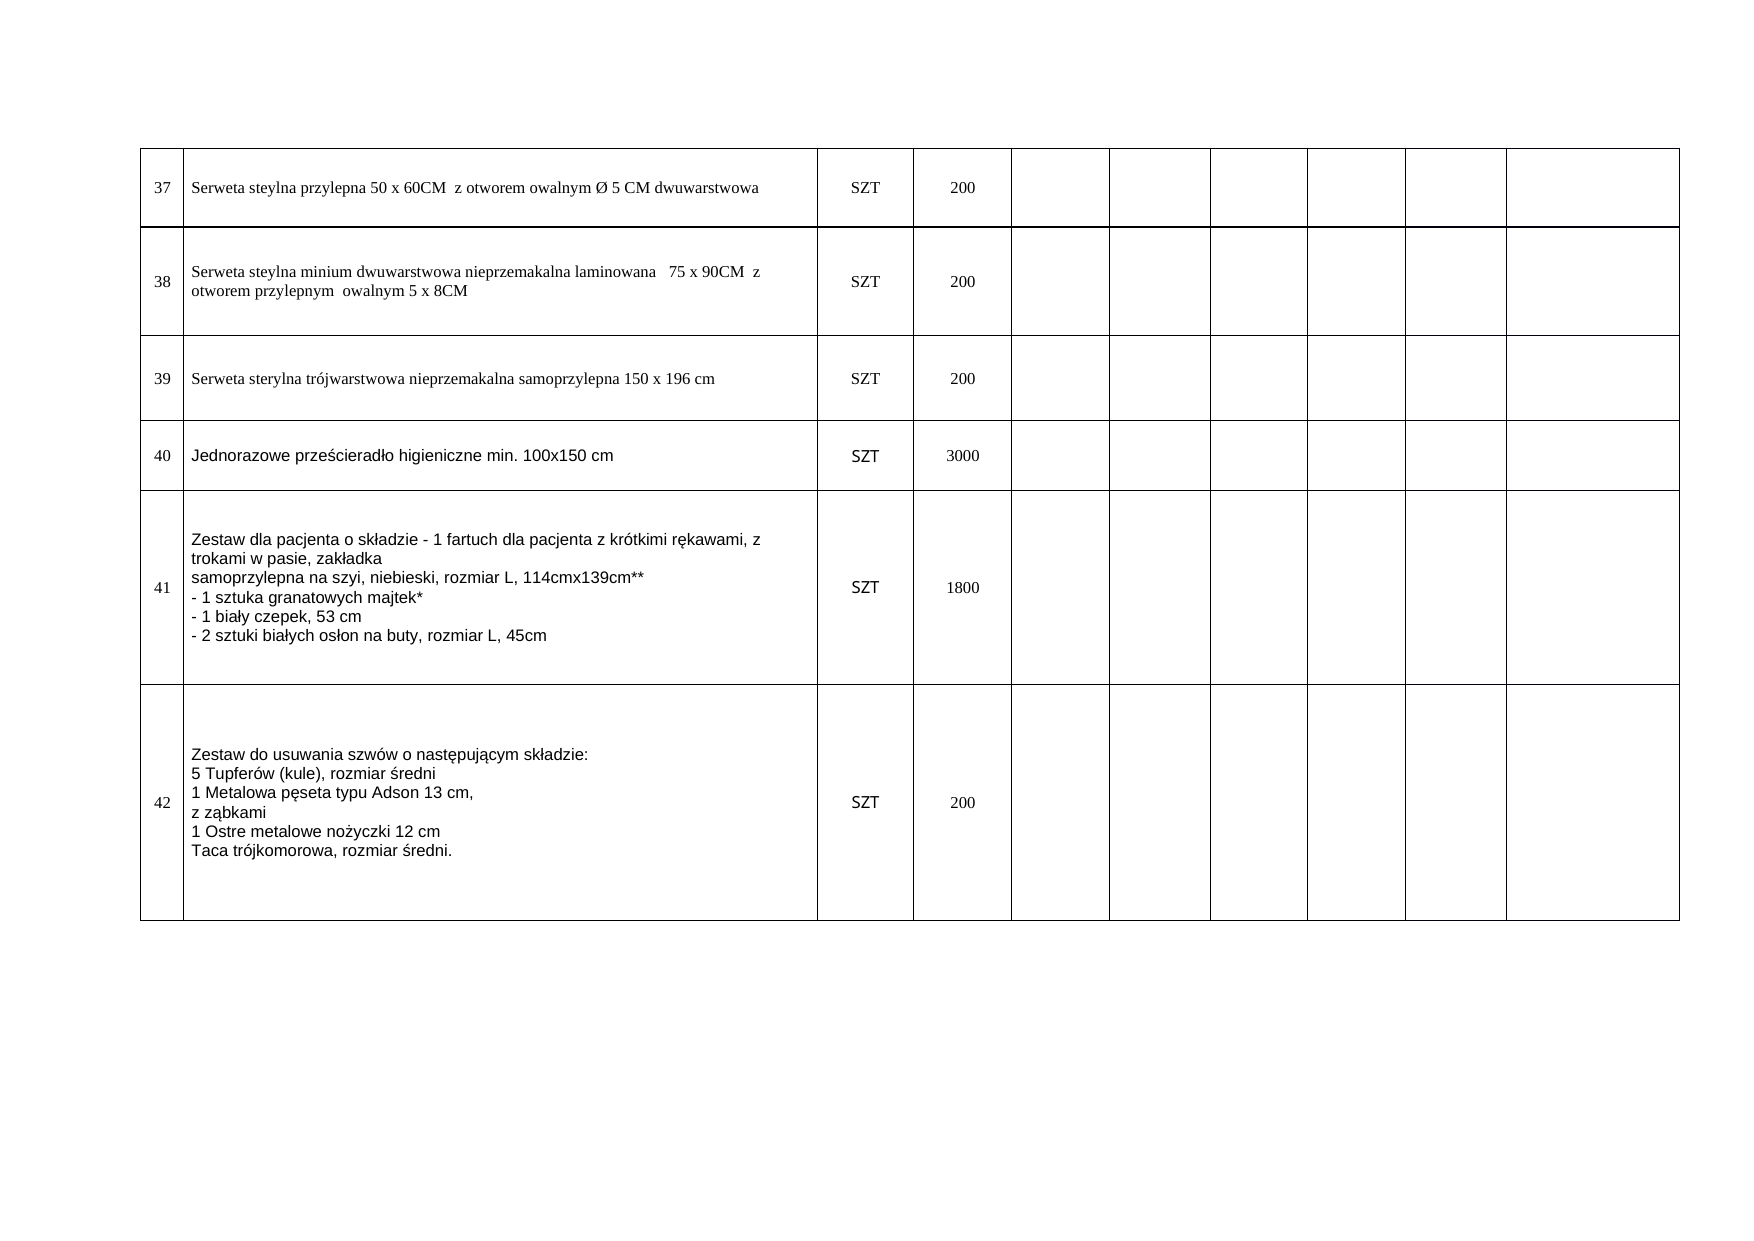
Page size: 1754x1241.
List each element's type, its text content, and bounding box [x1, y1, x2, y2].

table_cell 200 [914, 149, 1011, 226]
table_cell [1507, 491, 1679, 684]
table_cell 38 [141, 228, 183, 335]
table_cell [1211, 685, 1307, 920]
table_cell SZT [818, 685, 913, 920]
table_cell [1308, 685, 1405, 920]
table_cell 200 [914, 336, 1011, 420]
table_cell SZT [818, 491, 913, 684]
table_cell [1012, 685, 1109, 920]
table_cell Zestaw dla pacjenta o składzie - 1 fartuch dla pacjenta z krótkimi rękawami, z trokami w pasie, zakładka samoprzylepna na szyi, niebieski, rozmiar L, 114cmx139cm** - 1 sztuka granatowych majtek* - 1 biały czepek, 53 cm - 2 sztuki białych osłon na buty, rozmiar L, 45cm [184, 491, 817, 684]
table_cell [1406, 491, 1506, 684]
table_cell SZT [818, 421, 913, 490]
table_cell [1211, 149, 1307, 226]
table_cell 37 [141, 149, 183, 226]
table_cell 40 [141, 421, 183, 490]
table_cell 41 [141, 491, 183, 684]
table_cell [1110, 685, 1210, 920]
table_cell [1406, 149, 1506, 226]
table_cell [1211, 336, 1307, 420]
table_cell 39 [141, 336, 183, 420]
table_cell SZT [818, 336, 913, 420]
table_cell 200 [914, 228, 1011, 335]
table_cell SZT [818, 228, 913, 335]
table_cell [1211, 421, 1307, 490]
table_cell Jednorazowe prześcieradło higieniczne min. 100x150 cm [184, 421, 817, 490]
table_cell [1012, 336, 1109, 420]
table_cell [1406, 228, 1506, 335]
table_cell [1308, 491, 1405, 684]
table_cell [1406, 421, 1506, 490]
table_cell [1507, 336, 1679, 420]
table_cell 42 [141, 685, 183, 920]
table_cell [1406, 685, 1506, 920]
table_cell Serweta sterylna trójwarstwowa nieprzemakalna samoprzylepna 150 x 196 cm [184, 336, 817, 420]
table_cell [1406, 336, 1506, 420]
table_cell 200 [914, 685, 1011, 920]
table_cell Zestaw do usuwania szwów o następującym składzie: 5 Tupferów (kule), rozmiar średni 1 Metalowa pęseta typu Adson 13 cm, z ząbkami 1 Ostre metalowe nożyczki 12 cm Taca trójkomorowa, rozmiar średni. [184, 685, 817, 920]
table_cell [1211, 228, 1307, 335]
table_cell [1012, 421, 1109, 490]
table_cell [1308, 336, 1405, 420]
table_cell [1507, 228, 1679, 335]
table_cell SZT [818, 149, 913, 226]
table_cell 1800 [914, 491, 1011, 684]
table_cell [1507, 421, 1679, 490]
table_cell [1308, 149, 1405, 226]
table_cell [1110, 149, 1210, 226]
table_cell [1211, 491, 1307, 684]
table_cell [1507, 149, 1679, 226]
table_cell [1110, 491, 1210, 684]
table_cell Serweta steylna przylepna 50 x 60CM z otworem owalnym Ø 5 CM dwuwarstwowa [184, 149, 817, 226]
table_cell [1012, 491, 1109, 684]
table_cell 3000 [914, 421, 1011, 490]
table_cell [1012, 228, 1109, 335]
table_cell Serweta steylna minium dwuwarstwowa nieprzemakalna laminowana 75 x 90CM z otworem przylepnym owalnym 5 x 8CM [184, 228, 817, 335]
table_cell [1110, 336, 1210, 420]
table_cell [1110, 228, 1210, 335]
table_cell [1308, 228, 1405, 335]
table_cell [1012, 149, 1109, 226]
table_cell [1110, 421, 1210, 490]
table_cell [1507, 685, 1679, 920]
table_cell [1308, 421, 1405, 490]
